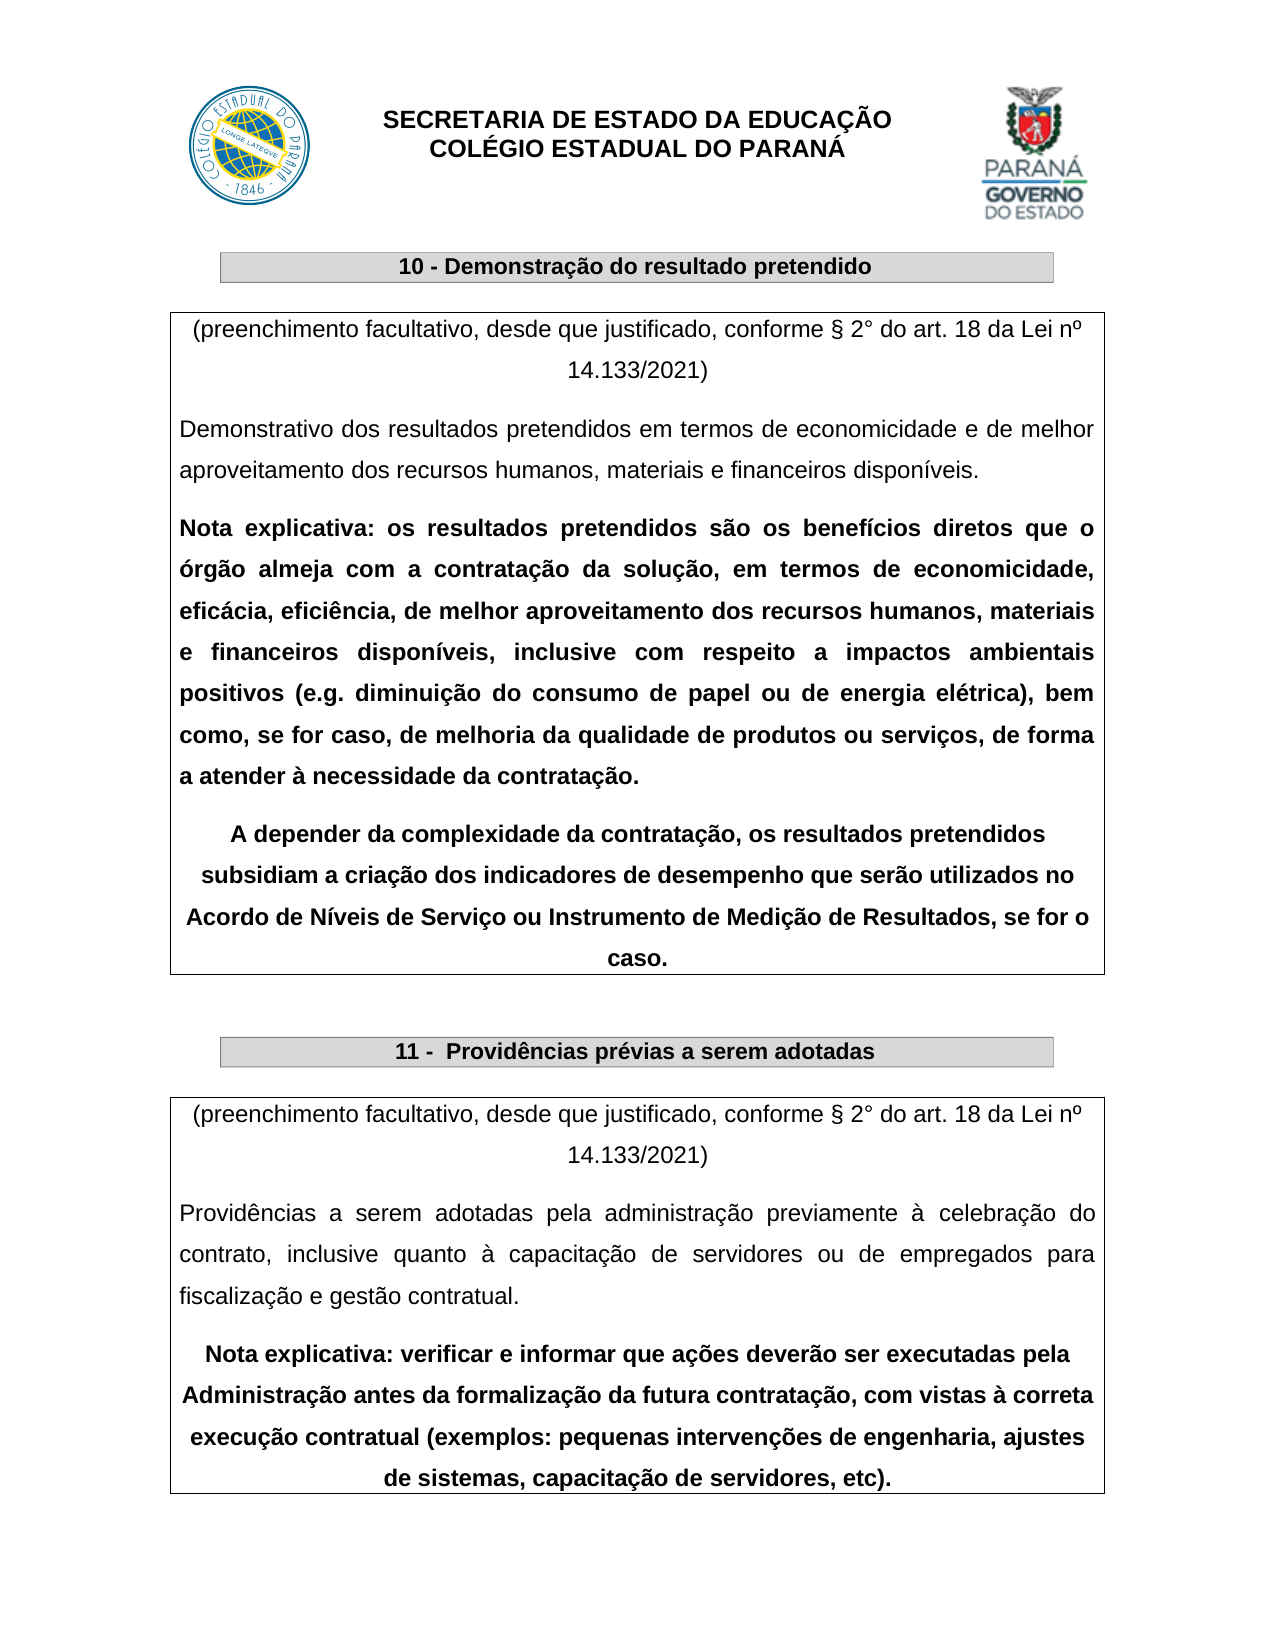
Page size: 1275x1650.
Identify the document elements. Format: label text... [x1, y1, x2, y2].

subtitle Nota explicativa: os resultados pretendidos são os benefícios diretos que o órgão almeja com a contratação da solução, em termos de economicidade, eficácia, eficiência, de melhor aproveitamento dos recursos humanos, materiais e financeiros disponíveis, inclusive com respeito a impactos ambientais positivos (e.g. diminuição do consumo de papel ou de energia elétrica), bem como, se for caso, de melhoria da qualidade de produtos ou serviços, de forma a atender à necessidade da contratação. [171, 511, 1104, 789]
subtitle Providências a serem adotadas pela administração previamente à celebração do contrato, inclusive quanto à capacitação de servidores ou de empregados para fiscalização e gestão contratual. [171, 1196, 1104, 1309]
picture [179, 78, 319, 211]
subtitle Nota explicativa: verificar e informar que ações deverão ser executadas pela Administração antes da formalização da futura contratação, com vistas à correta execução contratual (exemplos: pequenas intervenções de engenharia, ajustes de sistemas, capacitação de servidores, etc). [171, 1337, 1104, 1493]
subtitle Demonstrativo dos resultados pretendidos em termos de economicidade e de melhor aproveitamento dos recursos humanos, materiais e financeiros disponíveis. [171, 411, 1104, 483]
picture [998, 78, 1096, 229]
subtitle (preenchimento facultativo, desde que justificado, conforme § 2° do art. 18 da Lei nº 14.133/2021) [171, 1098, 1104, 1169]
subtitle (preenchimento facultativo, desde que justificado, conforme § 2° do art. 18 da Lei nº 14.133/2021) [171, 313, 1104, 384]
subtitle A depender da complexidade da contratação, os resultados pretendidos subsidiam a criação dos indicadores de desempenho que serão utilizados no Acordo de Níveis de Serviço ou Instrumento de Medição de Resultados, se for o caso. [171, 817, 1104, 974]
